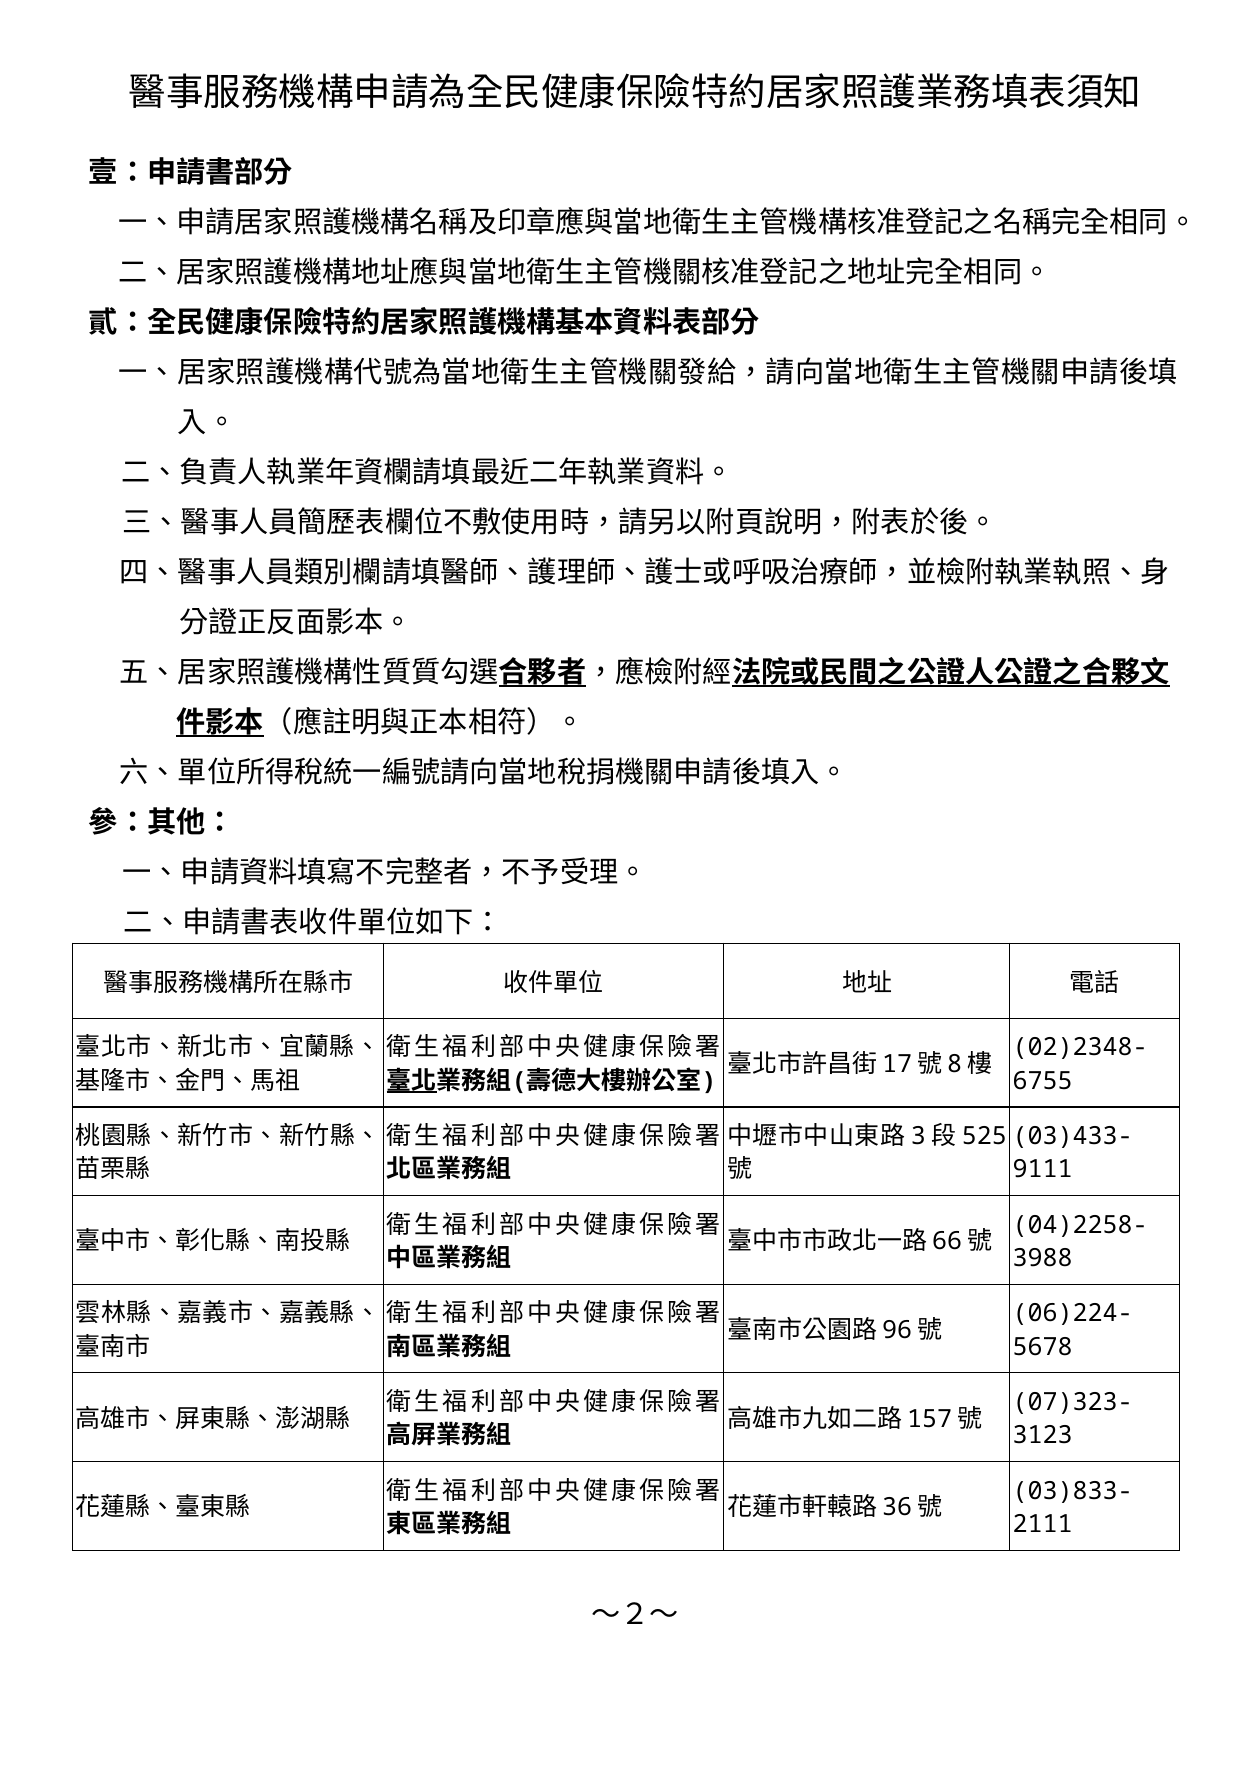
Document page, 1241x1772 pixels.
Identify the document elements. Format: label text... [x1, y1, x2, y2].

table_cell (03)433-9111 [1010, 1108, 1179, 1195]
table_cell (07)323-3123 [1010, 1373, 1179, 1461]
table_cell 臺北市、新北市、宜蘭縣、基隆市、金門、馬祖 [73, 1019, 383, 1106]
table_cell 桃園縣、新竹市、新竹縣、苗栗縣 [73, 1108, 383, 1195]
table_cell 衛生福利部中央健康保險署 臺北業務組(壽德大樓辦公室) [384, 1019, 723, 1106]
text 壹：申請書部分 [89, 142, 1181, 192]
text 六、單位所得稅統一編號請向當地稅捐機關申請後填入。 [119, 742, 1181, 792]
text 一、居家照護機構代號為當地衛生主管機關發給，請向當地衛生主管機關申請後填入。 [118, 342, 1181, 442]
text 四、醫事人員類別欄請填醫師、護理師、護士或呼吸治療師，並檢附執業執照、身分證正反面影本。 [119, 542, 1181, 642]
table_cell (06)224-5678 [1010, 1285, 1179, 1372]
table_cell 衛生福利部中央健康保險署 南區業務組 [384, 1285, 723, 1372]
text ～２～ [89, 1590, 1181, 1633]
table_cell (02)2348-6755 [1010, 1019, 1179, 1106]
text 五、居家照護機構性質質勾選合夥者，應檢附經法院或民間之公證人公證之合夥文件影本（應註明與正本相符）。 [119, 642, 1181, 742]
text 二、負責人執業年資欄請填最近二年執業資料。 [121, 442, 1181, 492]
table_header 電話 [1010, 944, 1179, 1018]
table_cell 雲林縣、嘉義市、嘉義縣、臺南市 [73, 1285, 383, 1372]
text 一、申請居家照護機構名稱及印章應與當地衛生主管機構核准登記之名稱完全相同。 [89, 192, 1181, 242]
table_cell 衛生福利部中央健康保險署 高屏業務組 [384, 1373, 723, 1461]
text 三、醫事人員簡歷表欄位不敷使用時，請另以附頁說明，附表於後。 [122, 492, 1181, 542]
table_cell 中壢市中山東路3段525號 [724, 1108, 1009, 1195]
table_cell 臺中市、彰化縣、南投縣 [73, 1196, 383, 1284]
table_cell 花蓮縣、臺東縣 [73, 1462, 383, 1549]
table_cell (03)833-2111 [1010, 1462, 1179, 1549]
text 二、居家照護機構地址應與當地衛生主管機關核准登記之地址完全相同。 [89, 242, 1181, 292]
table_cell 高雄市、屏東縣、澎湖縣 [73, 1373, 383, 1461]
table_header 收件單位 [384, 944, 723, 1018]
table_cell 臺南市公園路96號 [724, 1285, 1009, 1372]
table_cell 衛生福利部中央健康保險署 東區業務組 [384, 1462, 723, 1549]
text 一、申請資料填寫不完整者，不予受理。 [122, 842, 1181, 892]
table_cell 衛生福利部中央健康保險署 北區業務組 [384, 1108, 723, 1195]
table_header 地址 [724, 944, 1009, 1018]
text 參：其他： [89, 792, 1181, 842]
table_cell 花蓮市軒轅路36號 [724, 1462, 1009, 1549]
table_cell 臺北市許昌街17號8樓 [724, 1019, 1009, 1106]
table_cell (04)2258-3988 [1010, 1196, 1179, 1284]
text 二、申請書表收件單位如下： [124, 892, 1181, 942]
text 醫事服務機構申請為全民健康保險特約居家照護業務填表須知 [89, 59, 1181, 117]
table_header 醫事服務機構所在縣市 [73, 944, 383, 1018]
table_cell 高雄市九如二路157號 [724, 1373, 1009, 1461]
table_cell 臺中市市政北一路66號 [724, 1196, 1009, 1284]
text 貳：全民健康保險特約居家照護機構基本資料表部分 [89, 292, 1181, 342]
table_cell 衛生福利部中央健康保險署 中區業務組 [384, 1196, 723, 1284]
